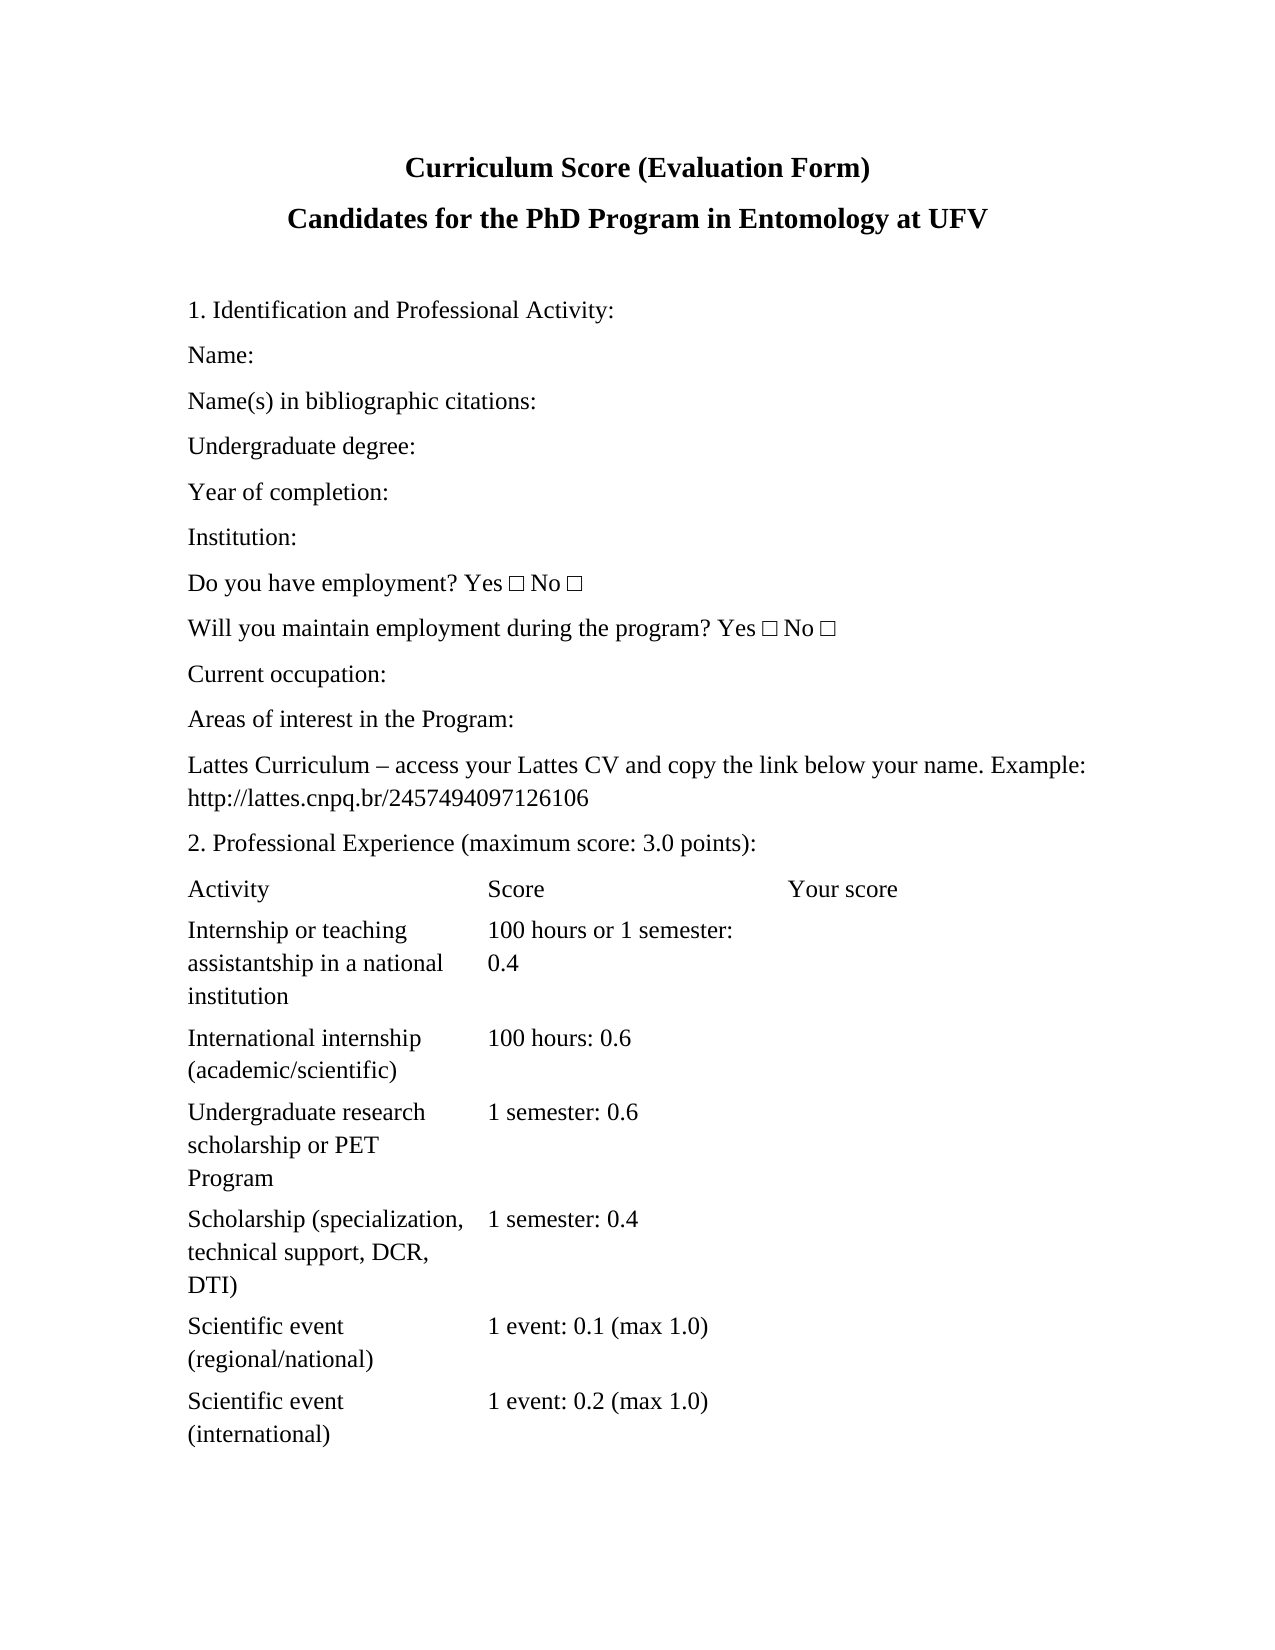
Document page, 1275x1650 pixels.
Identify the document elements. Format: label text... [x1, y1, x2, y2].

table_cell 1 event: 0.1 (max 1.0) [476, 1311, 776, 1386]
table_cell 100 hours or 1 semester: 0.4 [476, 915, 776, 1023]
text Current occupation: [187, 659, 1087, 688]
text Institution: [187, 522, 1087, 551]
text Candidates for the PhD Program in Entomology at UFV [187, 201, 1087, 234]
table_cell International internship (academic/scientific) [176, 1023, 476, 1097]
table_cell Internship or teaching assistantship in a national institution [176, 915, 476, 1023]
text Curriculum Score (Evaluation Form) [187, 150, 1087, 183]
table_cell [776, 1204, 1076, 1311]
table_cell [776, 915, 1076, 1023]
table_cell 1 event: 0.2 (max 1.0) [476, 1386, 776, 1460]
table_header Your score [776, 874, 1076, 915]
text Undergraduate degree: [187, 431, 1087, 460]
text Year of completion: [187, 477, 1087, 506]
text Lattes Curriculum – access your Lattes CV and copy the link below your name. Example: http://lattes.cnpq.br/2457494097126106 [187, 750, 1087, 812]
text 1. Identification and Professional Activity: [187, 295, 1087, 323]
table_cell 100 hours: 0.6 [476, 1023, 776, 1097]
table_cell 1 semester: 0.4 [476, 1204, 776, 1311]
table_cell [776, 1097, 1076, 1204]
table_cell 1 semester: 0.6 [476, 1097, 776, 1204]
table_cell Scientific event (international) [176, 1386, 476, 1460]
table_cell [776, 1311, 1076, 1386]
table_cell [776, 1386, 1076, 1460]
text Name(s) in bibliographic citations: [187, 386, 1087, 414]
text Do you have employment? Yes □ No □ [187, 568, 1087, 597]
table_cell Scholarship (specialization, technical support, DCR, DTI) [176, 1204, 476, 1311]
table_header Activity [176, 874, 476, 915]
table_cell [776, 1023, 1076, 1097]
text Name: [187, 340, 1087, 369]
table_cell Undergraduate research scholarship or PET Program [176, 1097, 476, 1204]
table_header Score [476, 874, 776, 915]
text 2. Professional Experience (maximum score: 3.0 points): [187, 828, 1087, 857]
text Areas of interest in the Program: [187, 704, 1087, 733]
text Will you maintain employment during the program? Yes □ No □ [187, 613, 1087, 642]
table_cell Scientific event (regional/national) [176, 1311, 476, 1386]
